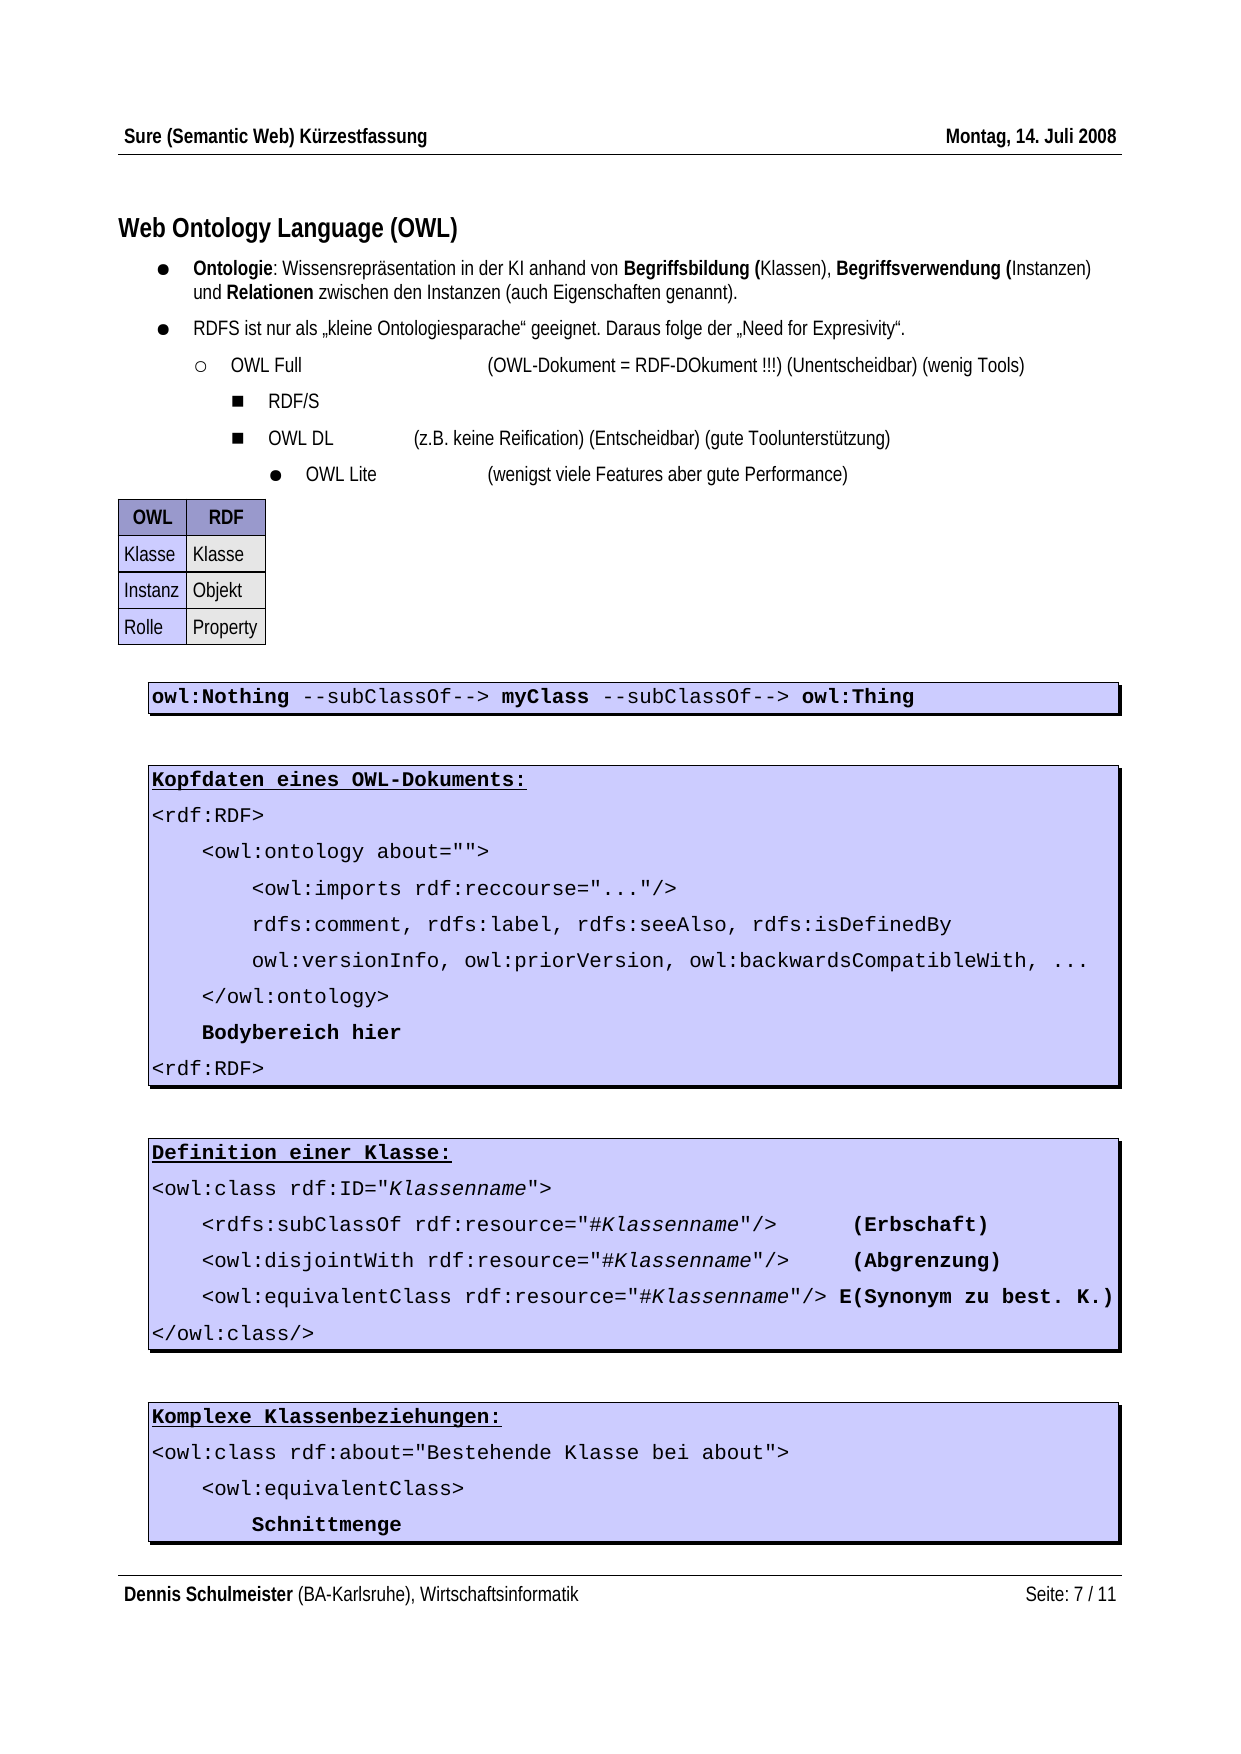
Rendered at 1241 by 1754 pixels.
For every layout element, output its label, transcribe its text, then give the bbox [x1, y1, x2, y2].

list OWL DL (z.B. keine Reification) (Entscheidbar) (gute Toolunterstützung) [231, 426, 1122, 449]
table_header RDF [187, 500, 265, 535]
list Ontologie: Wissensrepräsentation in der KI anhand von Begriffsbildung (Klassen), Begriffsverwendung (Instanzen) und Relationen zwischen den Instanzen (auch Eigenschaften genannt). [156, 256, 1122, 304]
table_cell Instanz [119, 573, 186, 608]
text <rdf:RDF> [149, 1054, 1118, 1085]
text <owl:imports rdf:reccourse="..."/> [149, 874, 1118, 901]
text <owl:class rdf:ID="Klassenname"> [149, 1174, 1118, 1202]
text <owl:equivalentClass> [149, 1474, 1118, 1502]
list RDF/S [231, 389, 1122, 413]
table_cell Objekt [187, 573, 265, 608]
table_cell Klasse [119, 536, 186, 571]
text </owl:ontology> [149, 982, 1118, 1010]
table_cell Klasse [187, 536, 265, 571]
list RDFS ist nur als „kleine Ontologiesparache“ geeignet. Daraus folge der „Need for Expresivity“. [156, 316, 1122, 340]
text <owl:ontology about=""> [149, 838, 1118, 865]
text <rdfs:subClassOf rdf:resource="#Klassenname"/> (Erbschaft) [149, 1210, 1118, 1238]
text <owl:disjointWith rdf:resource="#Klassenname"/> (Abgrenzung) [149, 1246, 1118, 1274]
text <owl:equivalentClass rdf:resource="#Klassenname"/> E(Synonym zu best. K.) [149, 1282, 1118, 1310]
text rdfs:comment, rdfs:label, rdfs:seeAlso, rdfs:isDefinedBy [149, 910, 1118, 937]
text Schnittmenge [149, 1511, 1118, 1541]
text Komplexe Klassenbeziehungen: [149, 1403, 1118, 1430]
text Bodybereich hier [149, 1018, 1118, 1046]
text Kopfdaten eines OWL-Dokuments: [149, 766, 1118, 793]
text Definition einer Klasse: [149, 1139, 1118, 1166]
table_cell Rolle [119, 609, 186, 644]
table_header OWL [119, 500, 186, 535]
subtitle Web Ontology Language (OWL) [118, 212, 1122, 243]
text <rdf:RDF> [149, 801, 1118, 829]
text owl:versionInfo, owl:priorVersion, owl:backwardsCompatibleWith, ... [149, 946, 1118, 974]
list OWL Full (OWL-Dokument = RDF-DOkument !!!) (Unentscheidbar) (wenig Tools) [193, 353, 1122, 377]
list OWL Lite (wenigst viele Features aber gute Performance) [268, 462, 1122, 486]
table_cell Property [187, 609, 265, 644]
text </owl:class/> [149, 1319, 1118, 1349]
text owl:Nothing --subClassOf--> myClass --subClassOf--> owl:Thing [149, 683, 1118, 713]
text <owl:class rdf:about="Bestehende Klasse bei about"> [149, 1438, 1118, 1466]
